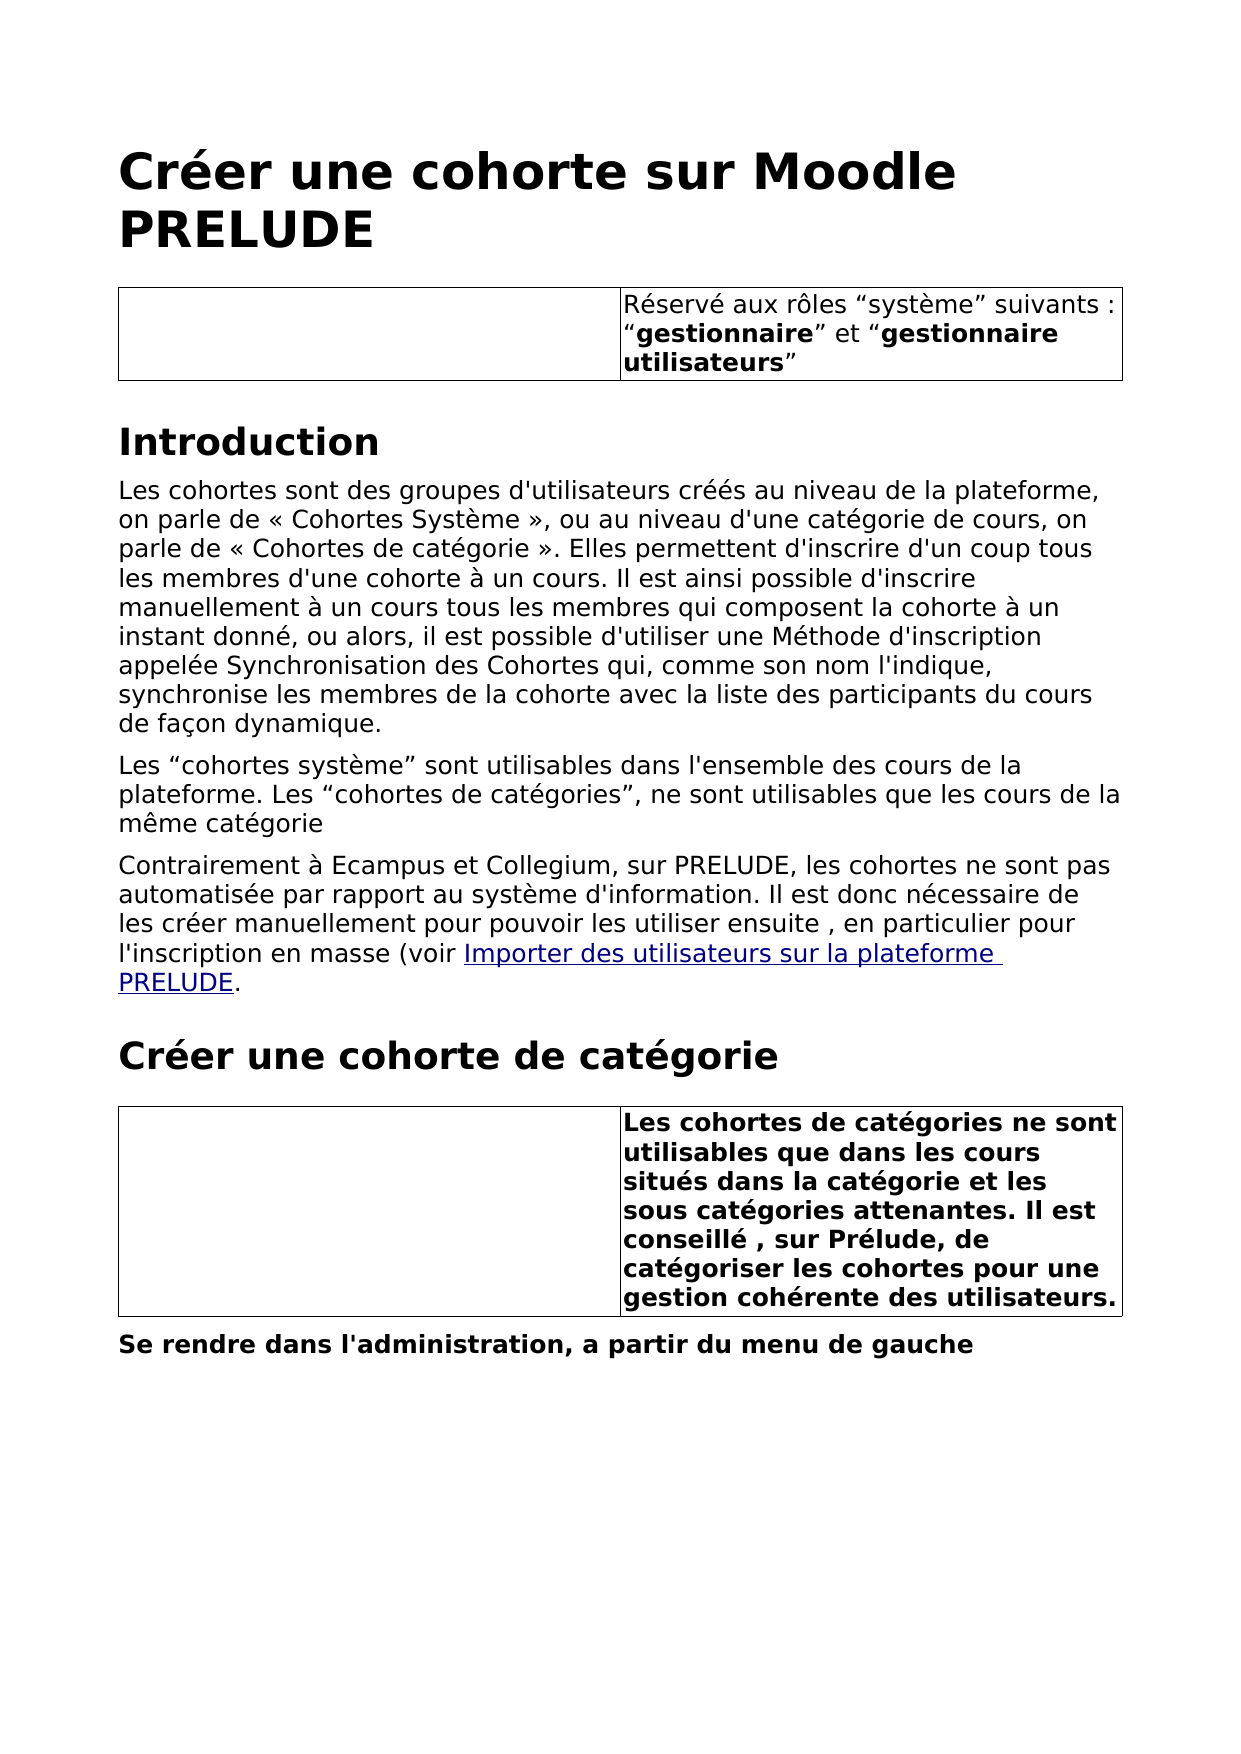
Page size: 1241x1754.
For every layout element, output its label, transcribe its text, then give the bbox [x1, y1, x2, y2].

table_header [119, 1107, 620, 1316]
subtitle Introduction [118, 420, 1122, 464]
text Se rendre dans l'administration, a partir du menu de gauche [118, 1331, 1122, 1360]
text Contrairement à Ecampus et Collegium, sur PRELUDE, les cohortes ne sont pas automatisée par rapport au système d'information. Il est donc nécessaire de les créer manuellement pour pouvoir les utiliser ensuite , en particulier pour l'inscription en masse (voir Importer des utilisateurs sur la plateforme PRELUDE. [118, 851, 1122, 997]
table_header Les cohortes de catégories ne sont utilisables que dans les cours situés dans la catégorie et les sous catégories attenantes. Il est conseillé , sur Prélude, de catégoriser les cohortes pour une gestion cohérente des utilisateurs. [621, 1107, 1122, 1316]
text Les cohortes sont des groupes d'utilisateurs créés au niveau de la plateforme, on parle de « Cohortes Système », ou au niveau d'une catégorie de cours, on parle de « Cohortes de catégorie ». Elles permettent d'inscrire d'un coup tous les membres d'une cohorte à un cours. Il est ainsi possible d'inscrire manuellement à un cours tous les membres qui composent la cohorte à un instant donné, ou alors, il est possible d'utiliser une Méthode d'inscription appelée Synchronisation des Cohortes qui, comme son nom l'indique, synchronise les membres de la cohorte avec la liste des participants du cours de façon dynamique. [118, 476, 1122, 739]
subtitle Créer une cohorte de catégorie [118, 1035, 1122, 1078]
subtitle Créer une cohorte sur Moodle PRELUDE [118, 143, 1122, 259]
table_header [119, 288, 620, 380]
table_header Réservé aux rôles “système” suivants : “gestionnaire” et “gestionnaire utilisateurs” [621, 288, 1122, 380]
text Les “cohortes système” sont utilisables dans l'ensemble des cours de la plateforme. Les “cohortes de catégories”, ne sont utilisables que les cours de la même catégorie [118, 751, 1122, 839]
